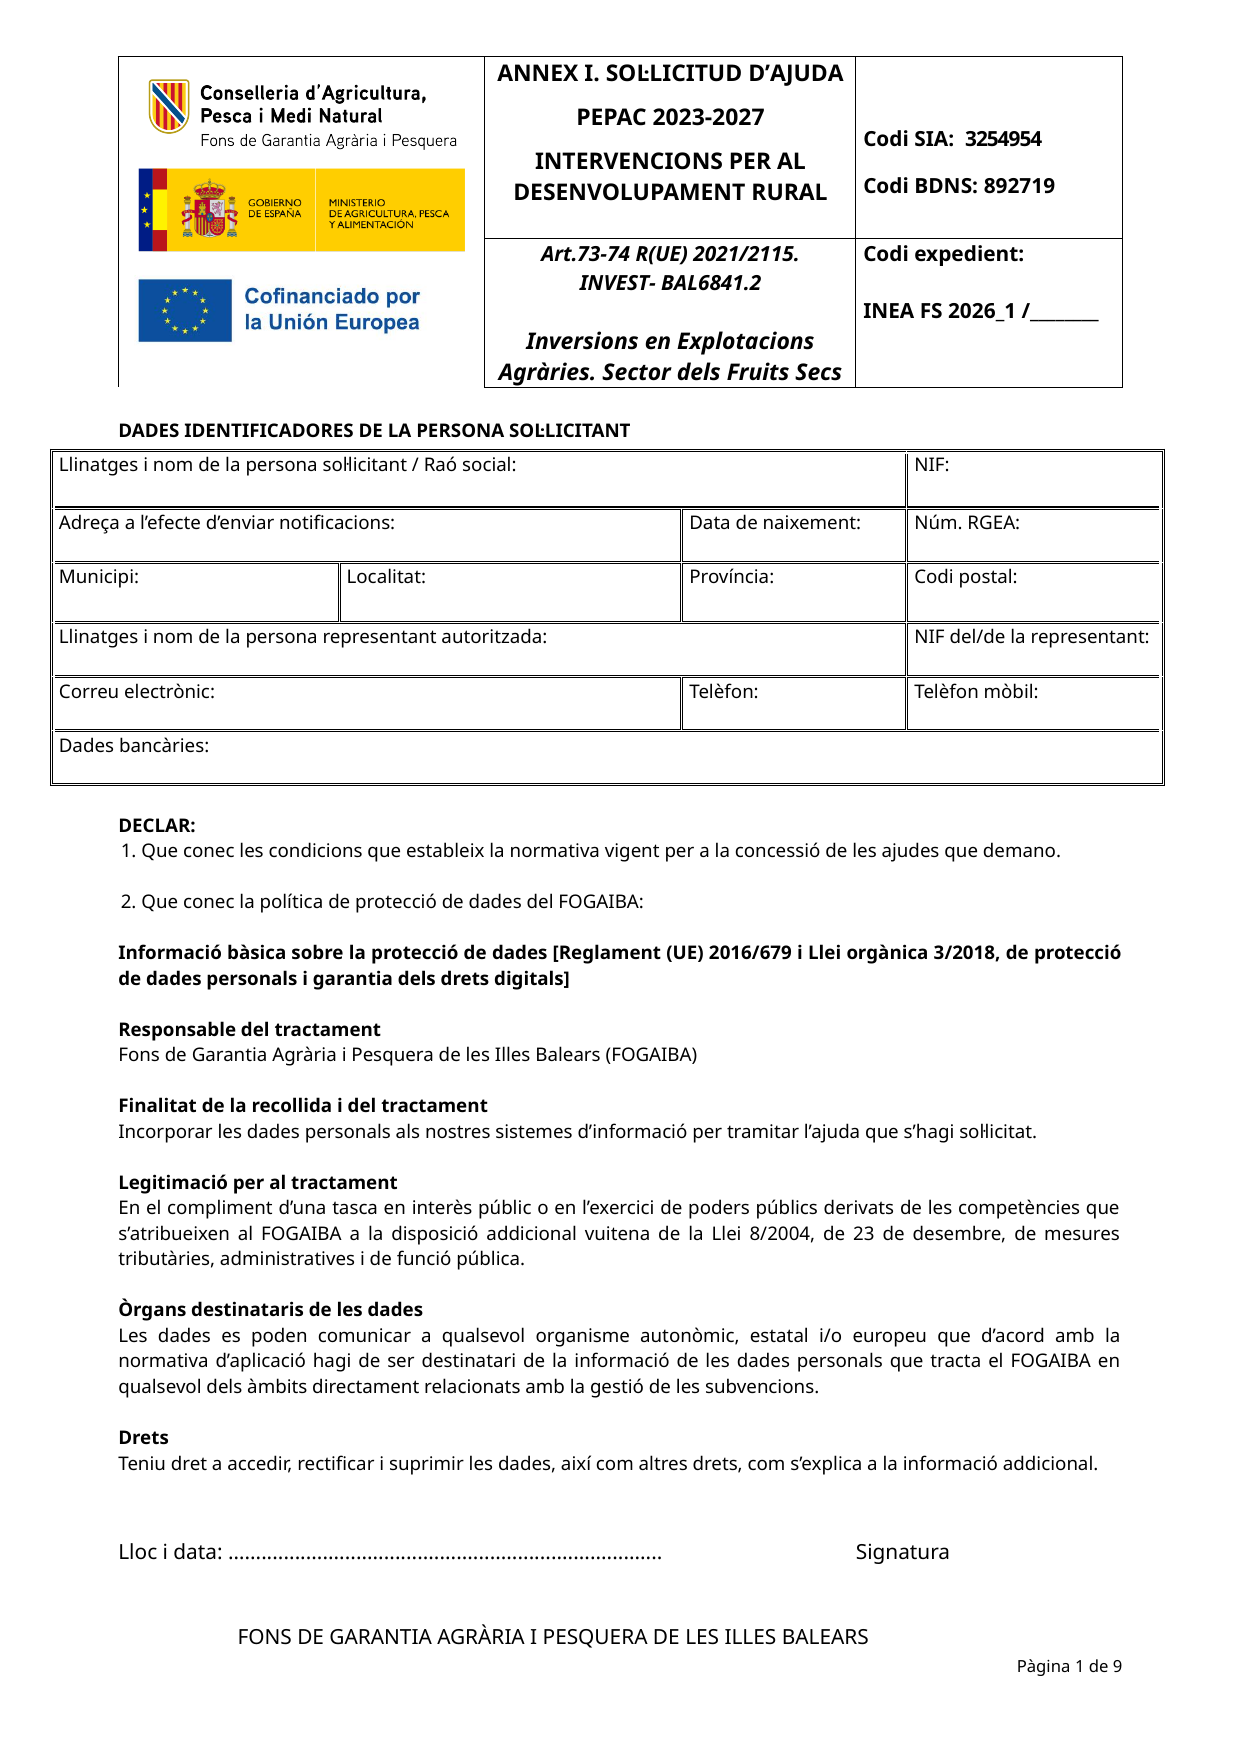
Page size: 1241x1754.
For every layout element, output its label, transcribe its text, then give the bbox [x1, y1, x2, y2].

text Finalitat de la recollida i del tractament [118, 1093, 1122, 1118]
table_cell Província: [683, 564, 905, 621]
table_cell Localitat: [341, 564, 680, 621]
table_cell NIF del/de la representant: [908, 621, 1162, 675]
text En el compliment d’una tasca en interès públic o en l’exercici de poders públics derivats de les competències que s’atribueixen al FOGAIBA a la disposició addicional vuitena de la Llei 8/2004, de 23 de desembre, de mesures tributàries, administratives i de funció pública. [118, 1195, 1122, 1271]
table_cell Telèfon mòbil: [907, 675, 1163, 729]
text Legitimació per al tractament [118, 1169, 1122, 1195]
text DECLAR: [118, 812, 1122, 837]
text Fons de Garantia Agrària i Pesquera de les Illes Balears (FOGAIBA) [118, 1042, 1122, 1067]
table_cell Dades bancàries: [51, 729, 1163, 783]
picture [137, 75, 468, 154]
text Responsable del tractament [118, 1016, 1122, 1042]
table_cell Adreça a l’efecte d’enviar notificacions: [53, 506, 680, 561]
picture [136, 166, 467, 253]
table_header Llinatges i nom de la persona sol·licitant / Raó social: [53, 450, 907, 506]
text DADES IDENTIFICADORES DE LA PERSONA SOL·LICITANT [118, 417, 1122, 442]
table_header NIF: [907, 452, 1162, 506]
text Informació bàsica sobre la protecció de dades [Reglament (UE) 2016/679 i Llei orgànica 3/2018, de protecció de dades personals i garantia dels drets digitals] [118, 939, 1122, 991]
text Òrgans destinataris de les dades [118, 1297, 1122, 1322]
table_cell Correu electrònic: [51, 675, 682, 729]
text Incorporar les dades personals als nostres sistemes d’informació per tramitar l’ajuda que s’hagi sol·licitat. [118, 1118, 1122, 1144]
text Teniu dret a accedir, rectificar i suprimir les dades, així com altres drets, com s’explica a la informació addicional. [118, 1450, 1122, 1475]
text Drets [118, 1424, 1122, 1450]
table_cell Llinatges i nom de la persona representant autoritzada: [53, 621, 905, 675]
table_cell Data de naixement: [683, 510, 905, 561]
text Les dades es poden comunicar a qualsevol organisme autonòmic, estatal i/o europeu que d’acord amb la normativa d’aplicació hagi de ser destinatari de la informació de les dades personals que tracta el FOGAIBA en qualsevol dels àmbits directament relacionats amb la gestió de les subvencions. [118, 1322, 1122, 1399]
table_cell Municipi: [53, 561, 338, 621]
table_cell Codi postal: [908, 561, 1162, 621]
list Que conec les condicions que estableix la normativa vigent per a la concessió de les ajudes que demano. [121, 837, 1122, 863]
picture [134, 275, 469, 346]
table_cell Telèfon: [683, 678, 905, 729]
list Que conec la política de protecció de dades del FOGAIBA: [121, 888, 1122, 914]
table_cell Núm. RGEA: [908, 506, 1162, 561]
